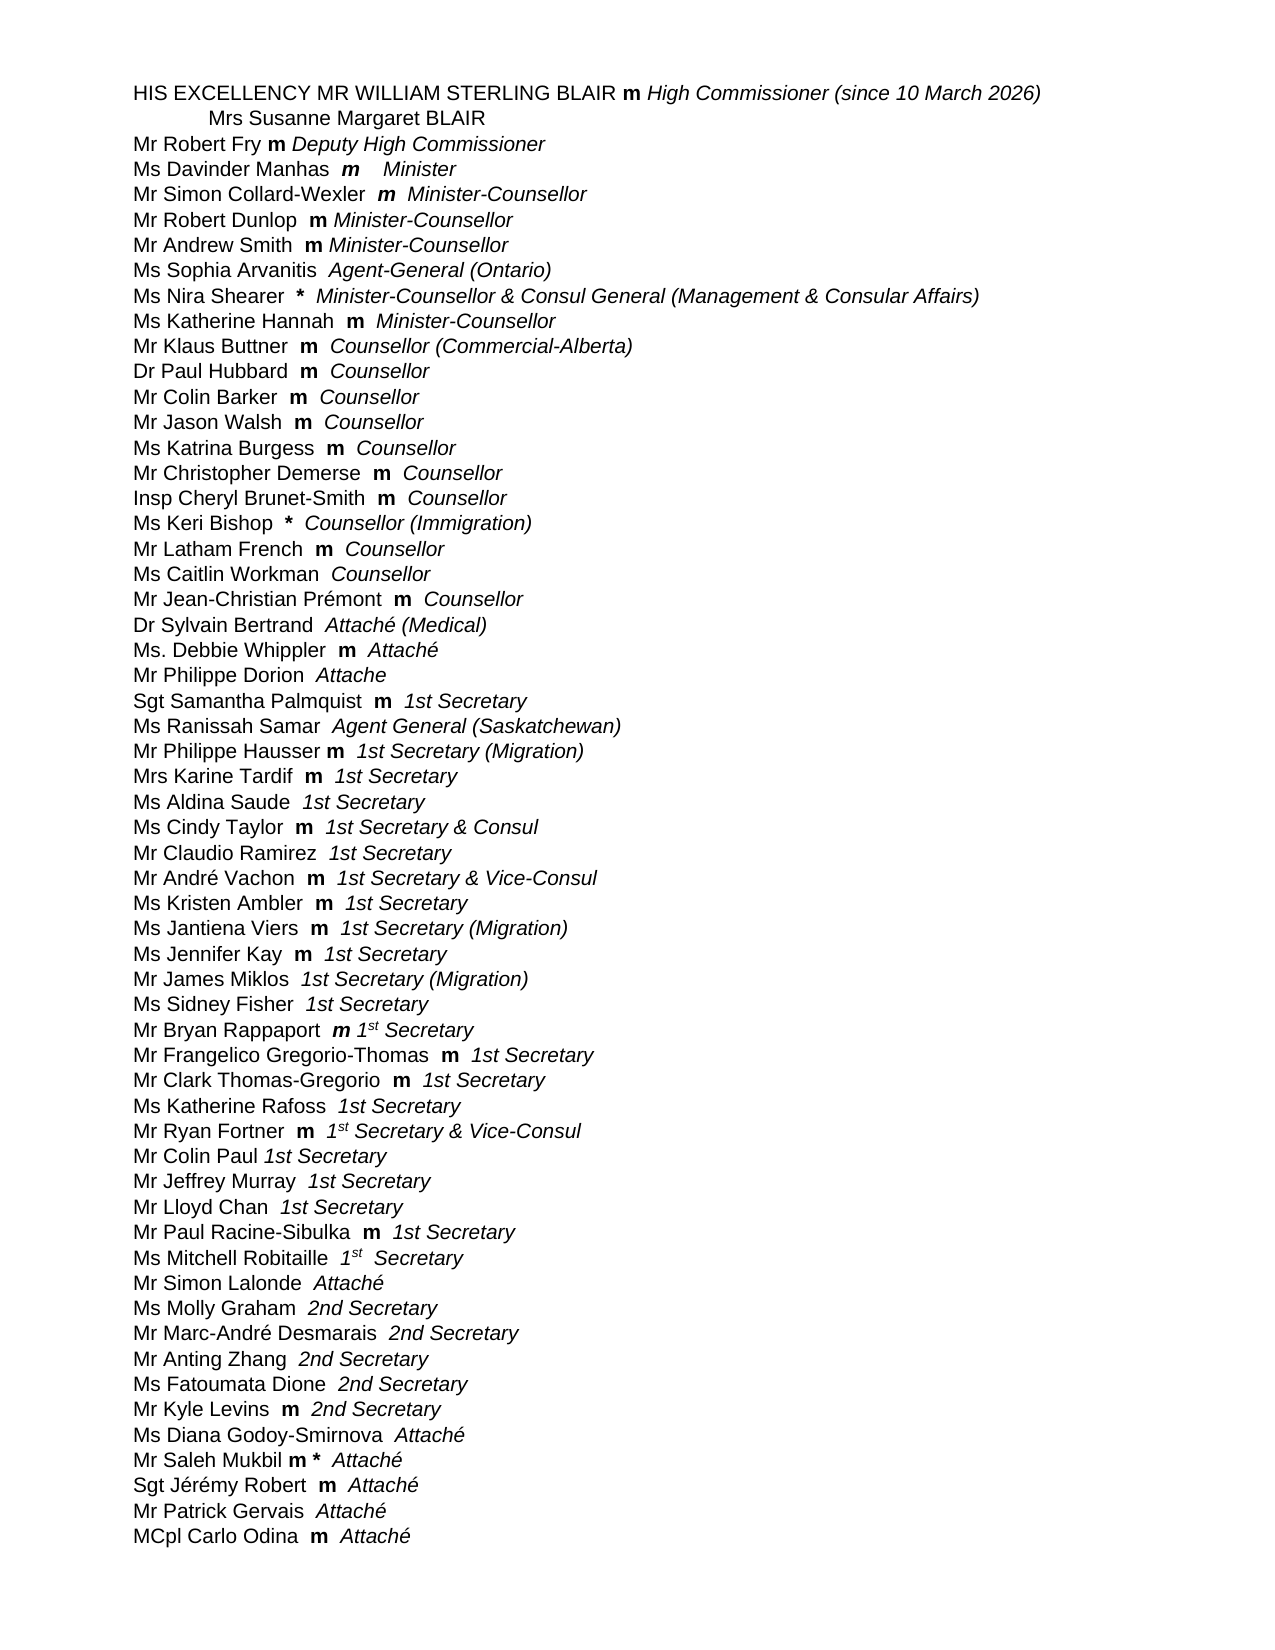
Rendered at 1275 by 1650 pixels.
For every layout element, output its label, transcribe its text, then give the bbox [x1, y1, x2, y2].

text Ms Aldina Saude 1st Secretary [133, 790, 1181, 814]
text Mr Simon Collard-Wexler m Minister-Counsellor [133, 182, 1181, 206]
text Mr Patrick Gervais Attaché [133, 1498, 1181, 1522]
text Mr Anting Zhang 2nd Secretary [133, 1347, 1181, 1371]
text Mr Ryan Fortner m 1st Secretary & Vice-Consul [133, 1119, 1181, 1143]
text Mr Klaus Buttner m Counsellor (Commercial-Alberta) [133, 334, 1181, 358]
text Mr Claudio Ramirez 1st Secretary [133, 840, 1181, 864]
text Mr Saleh Mukbil m * Attaché [133, 1448, 1181, 1472]
text Ms Nira Shearer * Minister-Counsellor & Consul General (Management & Consular Affairs) [133, 283, 1181, 307]
text Mrs Susanne Margaret BLAIR [133, 106, 1181, 130]
text Ms Katherine Hannah m Minister-Counsellor [133, 309, 1181, 333]
text Ms Jennifer Kay m 1st Secretary [133, 942, 1181, 966]
text Ms Molly Graham 2nd Secretary [133, 1296, 1181, 1320]
text Sgt Samantha Palmquist m 1st Secretary [133, 688, 1181, 712]
text MCpl Carlo Odina m Attaché [133, 1524, 1181, 1548]
text Mr Colin Paul 1st Secretary [133, 1144, 1181, 1168]
text Mr Latham French m Counsellor [133, 537, 1181, 561]
text Sgt Jérémy Robert m Attaché [133, 1473, 1181, 1497]
text Mr Simon Lalonde Attaché [133, 1271, 1181, 1294]
text Mr Colin Barker m Counsellor [133, 385, 1181, 409]
text Mr Frangelico Gregorio-Thomas m 1st Secretary [133, 1043, 1181, 1067]
text Ms Jantiena Viers m 1st Secretary (Migration) [133, 916, 1181, 940]
text Ms Katherine Rafoss 1st Secretary [133, 1093, 1181, 1117]
text Mr Jason Walsh m Counsellor [133, 410, 1181, 434]
text Mr Clark Thomas-Gregorio m 1st Secretary [133, 1068, 1181, 1092]
text Ms Cindy Taylor m 1st Secretary & Consul [133, 815, 1181, 839]
text Mr Andrew Smith m Minister-Counsellor [133, 233, 1181, 257]
text Mr Jeffrey Murray 1st Secretary [133, 1169, 1181, 1193]
text Dr Paul Hubbard m Counsellor [133, 359, 1181, 383]
text Mrs Karine Tardif m 1st Secretary [133, 764, 1181, 788]
text Ms Keri Bishop * Counsellor (Immigration) [133, 511, 1181, 535]
text Mr Paul Racine-Sibulka m 1st Secretary [133, 1220, 1181, 1244]
text HIS EXCELLENCY MR WILLIAM STERLING BLAIR m High Commissioner (since 10 March 2026) [133, 81, 1181, 105]
text Mr Jean-Christian Prémont m Counsellor [133, 587, 1181, 611]
text Ms Mitchell Robitaille 1st Secretary [133, 1245, 1181, 1269]
text Ms Fatoumata Dione 2nd Secretary [133, 1372, 1181, 1396]
text Insp Cheryl Brunet-Smith m Counsellor [133, 486, 1181, 510]
text Mr James Miklos 1st Secretary (Migration) [133, 967, 1181, 991]
text Dr Sylvain Bertrand Attaché (Medical) [133, 612, 1181, 636]
text Mr Christopher Demerse m Counsellor [133, 461, 1181, 484]
text Mr Philippe Hausser m 1st Secretary (Migration) [133, 739, 1181, 763]
text Ms Katrina Burgess m Counsellor [133, 435, 1181, 459]
text Ms Kristen Ambler m 1st Secretary [133, 891, 1181, 915]
text Mr André Vachon m 1st Secretary & Vice-Consul [133, 866, 1181, 889]
text Ms Sophia Arvanitis Agent-General (Ontario) [133, 258, 1181, 282]
text Mr Philippe Dorion Attache [133, 663, 1181, 687]
text Ms Sidney Fisher 1st Secretary [133, 992, 1181, 1016]
text Ms Davinder Manhas m Minister [133, 157, 1181, 181]
text Ms Caitlin Workman Counsellor [133, 562, 1181, 586]
text Mr Lloyd Chan 1st Secretary [133, 1195, 1181, 1219]
text Mr Robert Dunlop m Minister-Counsellor [133, 207, 1181, 231]
text Ms Ranissah Samar Agent General (Saskatchewan) [133, 714, 1181, 738]
text Mr Marc-André Desmarais 2nd Secretary [133, 1321, 1181, 1345]
text Mr Kyle Levins m 2nd Secretary [133, 1397, 1181, 1421]
text Mr Bryan Rappaport m 1st Secretary [133, 1017, 1181, 1041]
text Mr Robert Fry m Deputy High Commissioner [133, 132, 1181, 156]
text Ms. Debbie Whippler m Attaché [133, 638, 1181, 662]
text Ms Diana Godoy-Smirnova Attaché [133, 1422, 1181, 1446]
